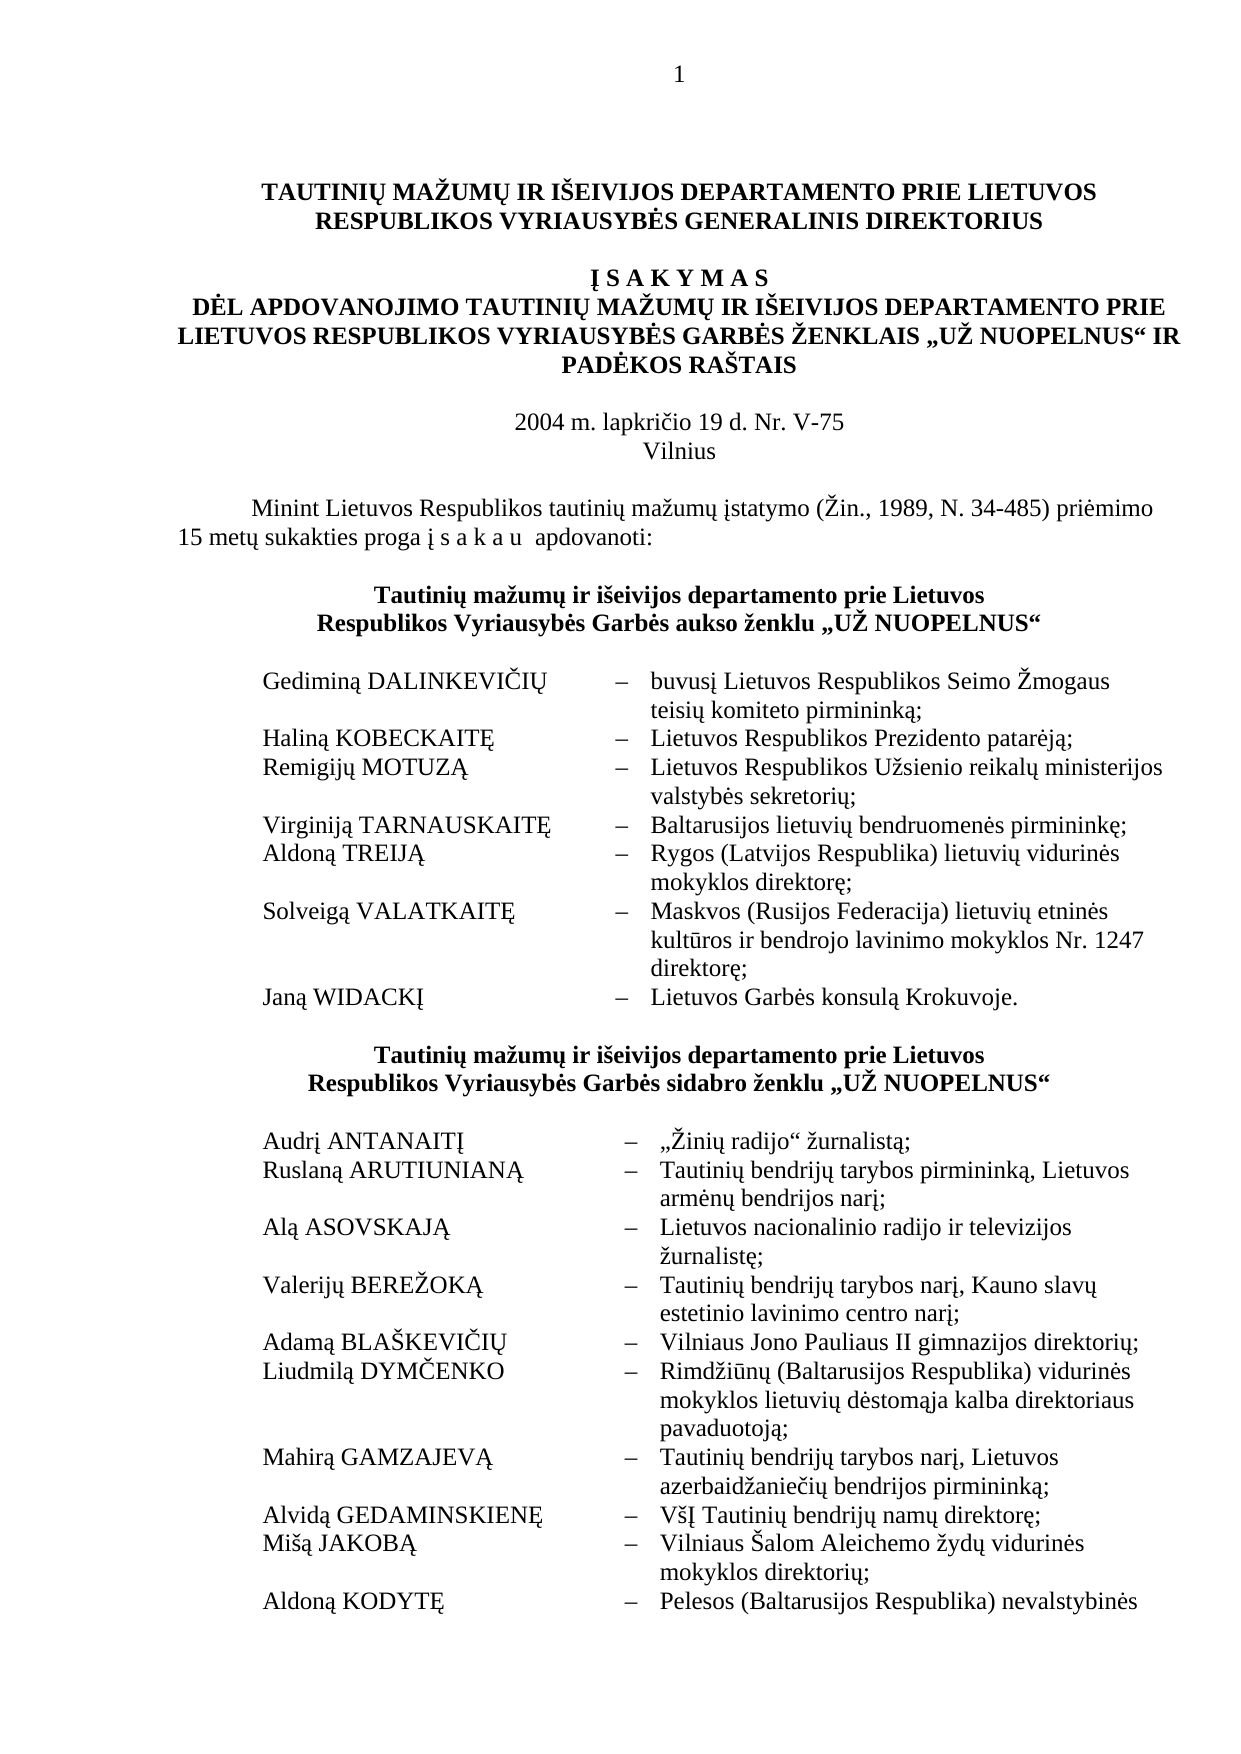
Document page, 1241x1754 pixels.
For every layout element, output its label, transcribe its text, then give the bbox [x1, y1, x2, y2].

table_cell Vilniaus Jono Pauliaus II gimnazijos direktorių; [648, 1327, 1181, 1356]
table_cell Alvidą GEDAMINSKIENĘ [177, 1500, 602, 1528]
text Vilnius [177, 436, 1181, 465]
table_cell Liudmilą DYMČENKO [177, 1356, 602, 1442]
table_cell Maskvos (Rusijos Federacija) lietuvių etninės kultūros ir bendrojo lavinimo mokyklos Nr. 1247 direktorę; [639, 896, 1181, 982]
text DĖL APDOVANOJIMO TAUTINIŲ MAŽUMŲ IR IŠEIVIJOS DEPARTAMENTO PRIE LIETUVOS RESPUBLIKOS VYRIAUSYBĖS GARBĖS ŽENKLAIS „UŽ NUOPELNUS“ IR PADĖKOS RAŠTAIS [177, 292, 1181, 378]
text Į S A K Y M A S [177, 263, 1181, 292]
table_cell – [602, 1500, 648, 1528]
table_cell Haliną KOBECKAITĘ [177, 724, 590, 752]
table_cell Adamą BLAŠKEVIČIŲ [177, 1327, 602, 1356]
table_cell Tautinių bendrijų tarybos narį, Kauno slavų estetinio lavinimo centro narį; [648, 1270, 1181, 1327]
table_header – [602, 1126, 648, 1155]
table_cell Tautinių bendrijų tarybos pirmininką, Lietuvos armėnų bendrijos narį; [648, 1155, 1181, 1212]
table_header Gediminą DALINKEVIČIŲ [177, 666, 590, 723]
table_header Audrį ANTANAITĮ [177, 1126, 602, 1155]
table_cell Rygos (Latvijos Respublika) lietuvių vidurinės mokyklos direktorę; [639, 839, 1181, 896]
table_cell Janą WIDACKĮ [177, 982, 590, 1011]
table_cell Pelesos (Baltarusijos Respublika) nevalstybinės [648, 1586, 1181, 1615]
table_cell VšĮ Tautinių bendrijų namų direktorę; [648, 1500, 1181, 1528]
table_cell – [590, 982, 639, 1011]
table_cell – [590, 839, 639, 896]
table_header buvusį Lietuvos Respublikos Seimo Žmogaus teisių komiteto pirmininką; [639, 666, 1181, 723]
table_cell – [590, 896, 639, 982]
table_cell – [602, 1155, 648, 1212]
table_cell – [602, 1529, 648, 1586]
table_cell Valerijų BEREŽOKĄ [177, 1270, 602, 1327]
table_cell – [602, 1212, 648, 1270]
table_cell – [590, 752, 639, 810]
table_cell Aldoną KODYTĘ [177, 1586, 602, 1615]
text TAUTINIŲ MAŽUMŲ IR IŠEIVIJOS DEPARTAMENTO PRIE LIETUVOS RESPUBLIKOS VYRIAUSYBĖS GENERALINIS DIREKTORIUS [177, 177, 1181, 235]
table_cell – [590, 810, 639, 838]
table_cell Lietuvos Respublikos Užsienio reikalų ministerijos valstybės sekretorių; [639, 752, 1181, 810]
table_cell Remigijų MOTUZĄ [177, 752, 590, 810]
table_cell Mahirą GAMZAJEVĄ [177, 1442, 602, 1500]
text Tautinių mažumų ir išeivijos departamento prie Lietuvos [177, 580, 1181, 608]
table_cell Ruslaną ARUTIUNIANĄ [177, 1155, 602, 1212]
table_cell Virginiją TARNAUSKAITĘ [177, 810, 590, 838]
text Respublikos Vyriausybės Garbės aukso ženklu „UŽ NUOPELNUS“ [177, 608, 1181, 637]
table_cell – [590, 724, 639, 752]
table_cell Lietuvos nacionalinio radijo ir televizijos žurnalistę; [648, 1212, 1181, 1270]
table_cell Vilniaus Šalom Aleichemo žydų vidurinės mokyklos direktorių; [648, 1529, 1181, 1586]
table_cell Tautinių bendrijų tarybos narį, Lietuvos azerbaidžaniečių bendrijos pirmininką; [648, 1442, 1181, 1500]
table_cell – [602, 1586, 648, 1615]
table_cell Aldoną TREIJĄ [177, 839, 590, 896]
table_header „Žinių radijo“ žurnalistą; [648, 1126, 1181, 1155]
text Minint Lietuvos Respublikos tautinių mažumų įstatymo (Žin., 1989, N. 34-485) priėmimo 15 metų sukakties proga įsakau apdovanoti: [177, 493, 1181, 551]
table_cell Mišą JAKOBĄ [177, 1529, 602, 1586]
table_cell Lietuvos Garbės konsulą Krokuvoje. [639, 982, 1181, 1011]
table_cell Alą ASOVSKAJĄ [177, 1212, 602, 1270]
table_cell Baltarusijos lietuvių bendruomenės pirmininkę; [639, 810, 1181, 838]
text Respublikos Vyriausybės Garbės sidabro ženklu „UŽ NUOPELNUS“ [177, 1068, 1181, 1097]
table_cell Rimdžiūnų (Baltarusijos Respublika) vidurinės mokyklos lietuvių dėstomąja kalba direktoriaus pavaduotoją; [648, 1356, 1181, 1442]
table_cell – [602, 1327, 648, 1356]
table_cell Solveigą VALATKAITĘ [177, 896, 590, 982]
text Tautinių mažumų ir išeivijos departamento prie Lietuvos [177, 1040, 1181, 1068]
table_cell Lietuvos Respublikos Prezidento patarėją; [639, 724, 1181, 752]
table_cell – [602, 1442, 648, 1500]
table_cell – [602, 1270, 648, 1327]
table_cell – [602, 1356, 648, 1442]
text 2004 m. lapkričio 19 d. Nr. V-75 [177, 407, 1181, 436]
table_header – [590, 666, 639, 723]
